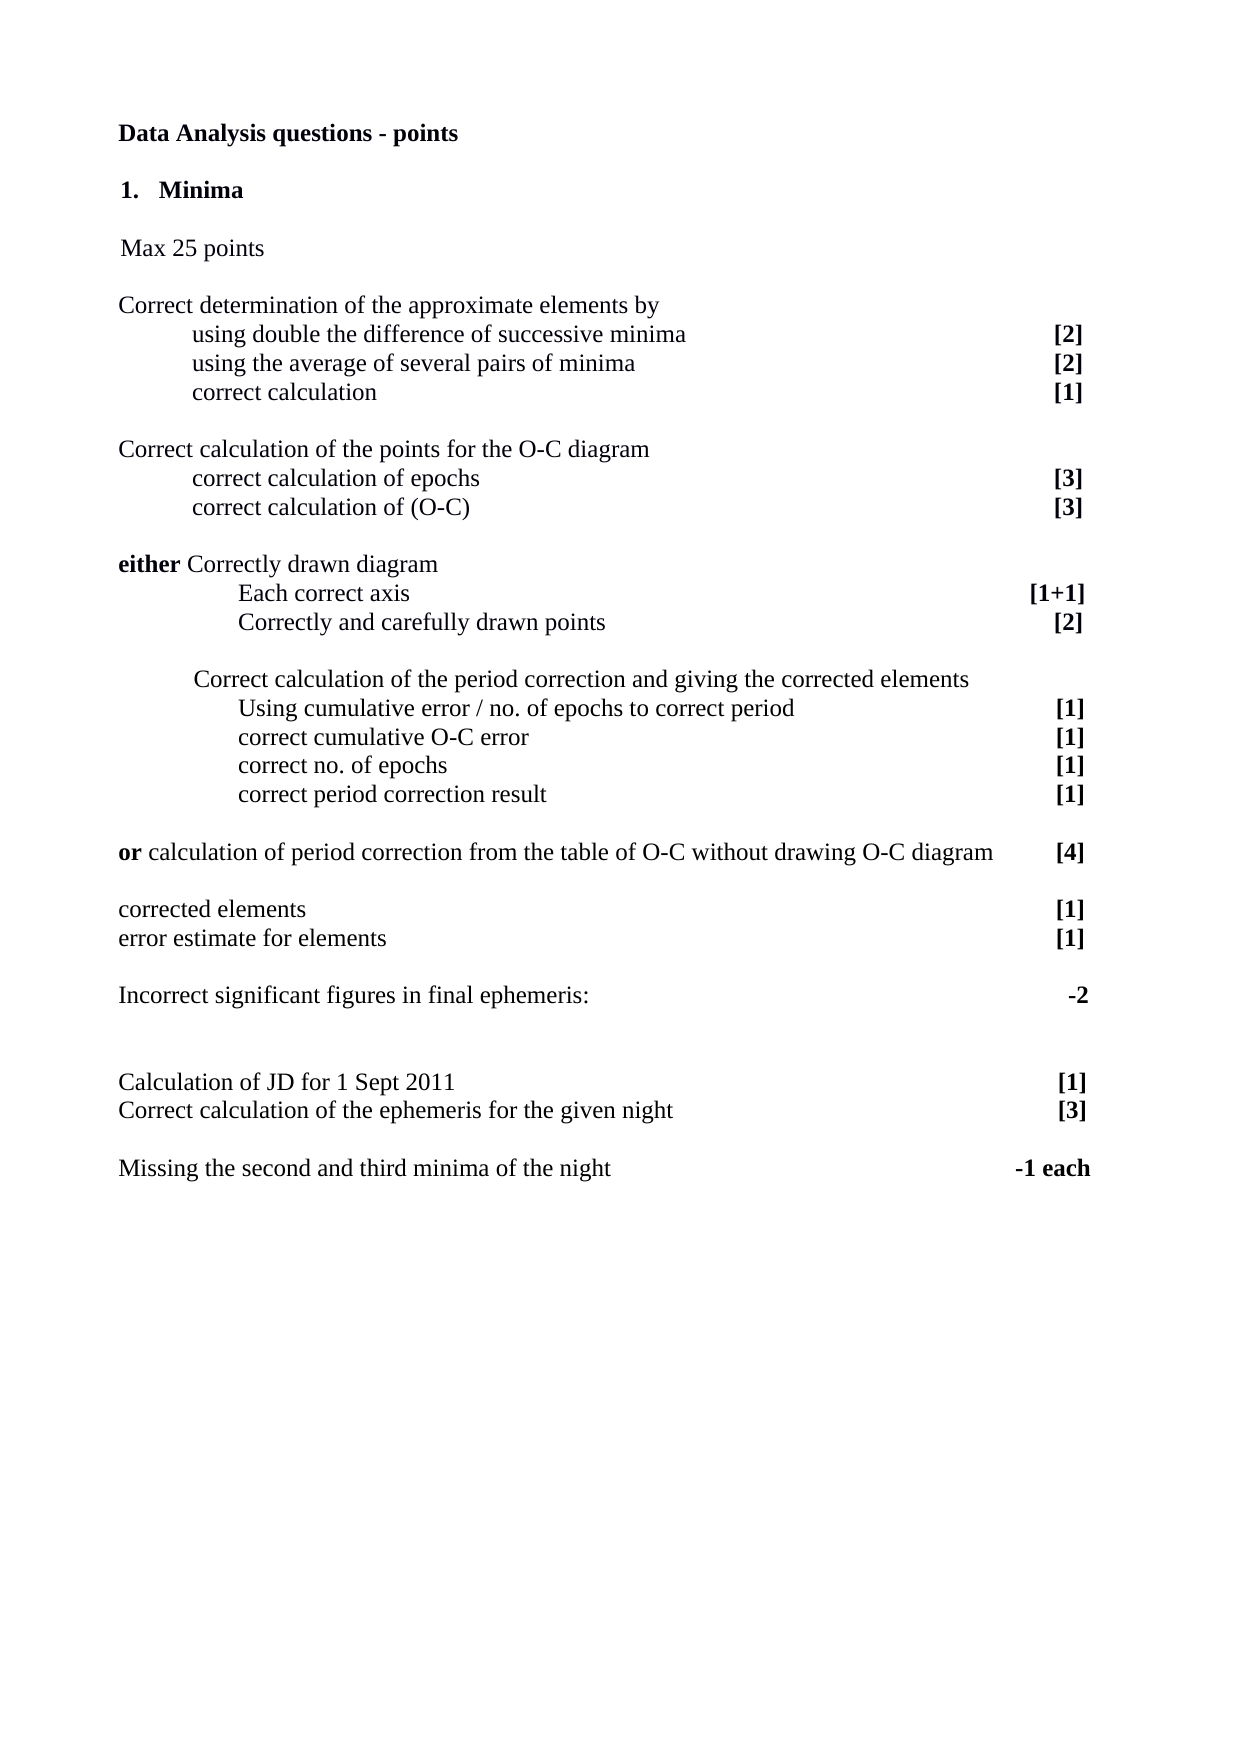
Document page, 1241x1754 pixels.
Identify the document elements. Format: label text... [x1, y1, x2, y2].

text Each correct axis [1+1] [238, 578, 1122, 607]
text using the average of several pairs of minima [2] [192, 348, 1122, 377]
text Data Analysis questions - points [118, 118, 1122, 147]
text Calculation of JD for 1 Sept 2011 [1] [118, 1067, 1122, 1096]
text Correct determination of the approximate elements by [118, 291, 1122, 319]
text correct cumulative O-C error [1] [238, 722, 1122, 751]
text Using cumulative error / no. of epochs to correct period [1] [238, 693, 1122, 722]
text correct calculation of (O-C) [3] [192, 492, 1122, 521]
text or calculation of period correction from the table of O-C without drawing O-C diagram [4] [118, 837, 1122, 866]
text Correctly and carefully drawn points [2] [238, 607, 1122, 636]
text correct calculation of epochs [3] [192, 463, 1122, 492]
text correct no. of epochs [1] [238, 751, 1122, 779]
text Missing the second and third minima of the night -1 each [118, 1153, 1122, 1182]
text Correct calculation of the ephemeris for the given night [3] [118, 1096, 1122, 1124]
text correct period correction result [1] [238, 779, 1122, 808]
text Max 25 points [120, 233, 1122, 262]
text using double the difference of successive minima [2] [192, 319, 1122, 348]
text either Correctly drawn diagram [118, 549, 1122, 578]
text Incorrect significant figures in final ephemeris: -2 [118, 981, 1122, 1009]
list Minima [120, 176, 1122, 204]
text error estimate for elements [1] [118, 923, 1122, 952]
text correct calculation [1] [192, 377, 1122, 406]
text corrected elements [1] [118, 894, 1122, 923]
text Correct calculation of the period correction and giving the corrected elements [193, 664, 1122, 693]
text Correct calculation of the points for the O-C diagram [118, 434, 1122, 463]
